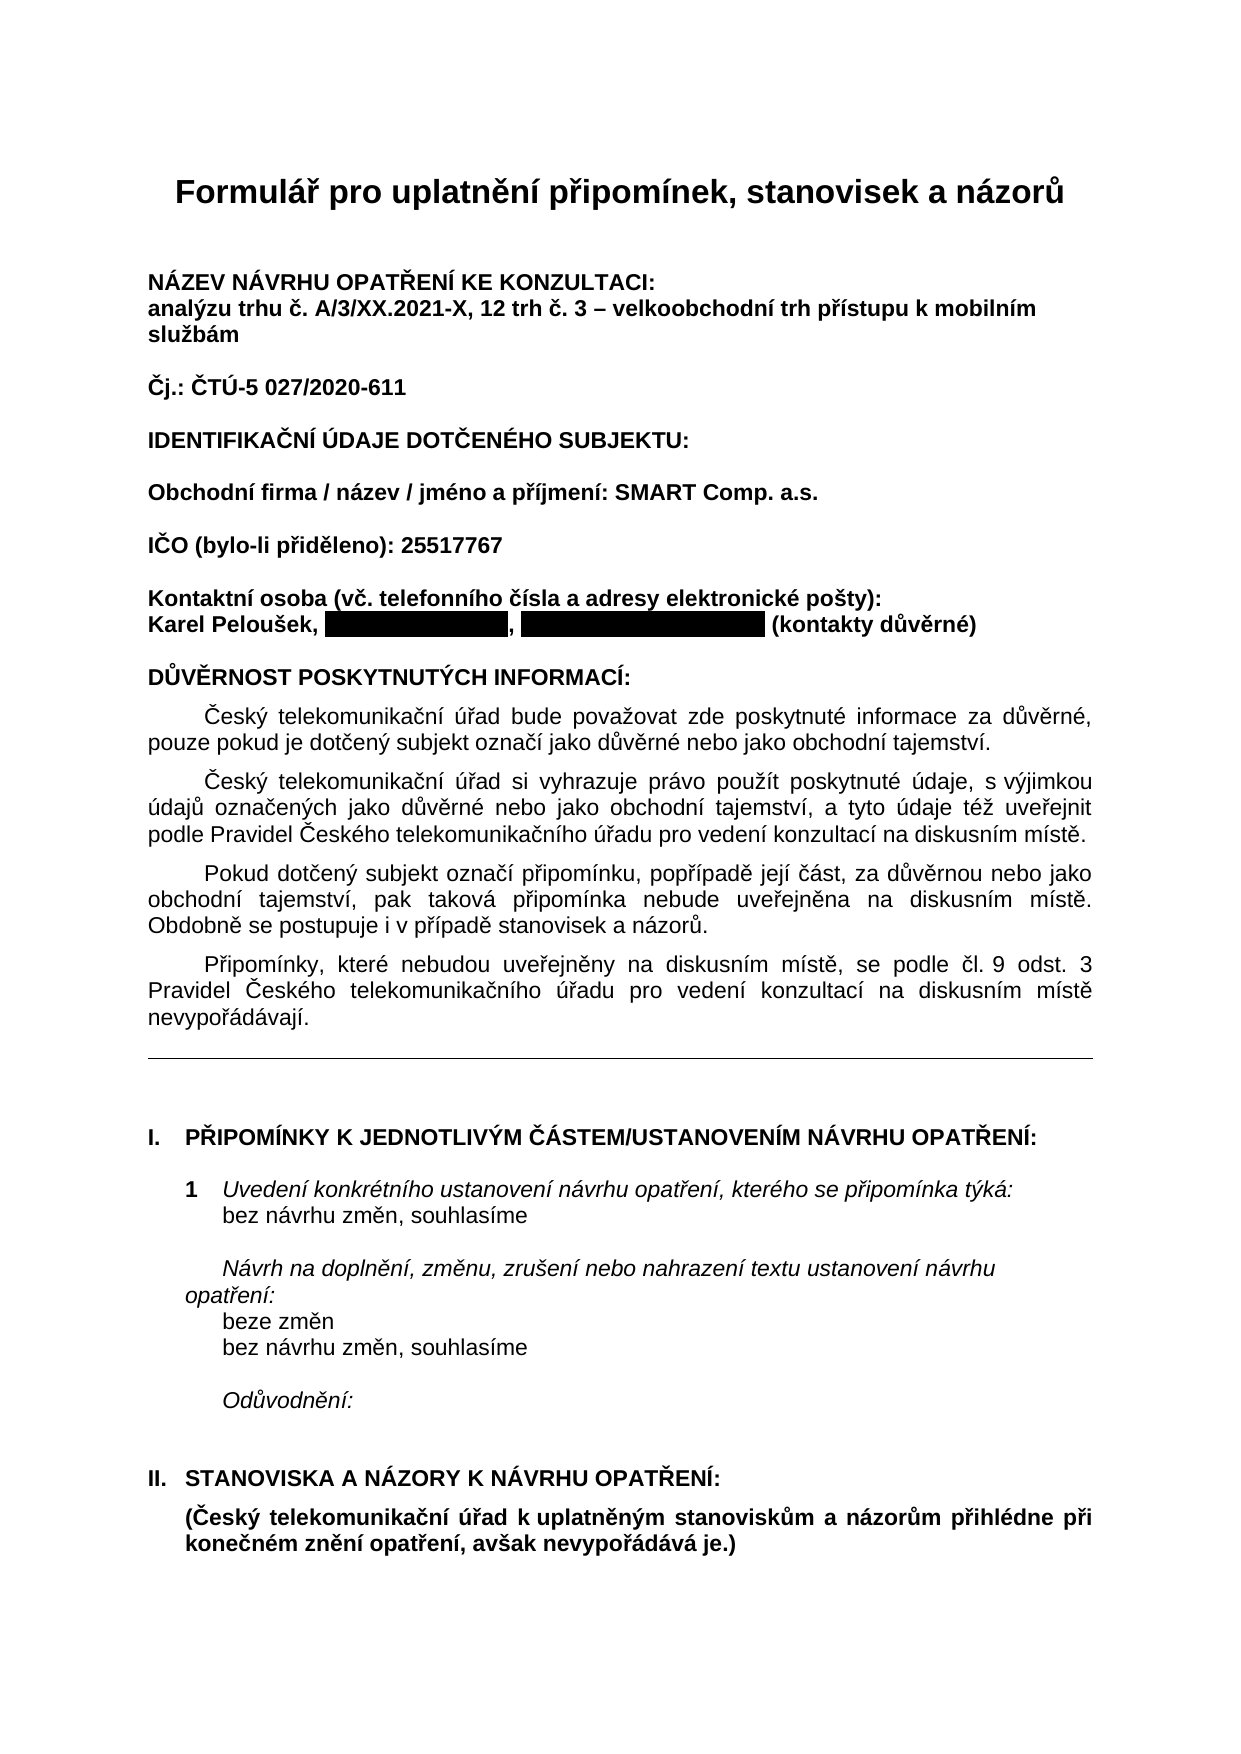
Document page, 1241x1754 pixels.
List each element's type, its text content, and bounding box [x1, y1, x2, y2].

text Český telekomunikační úřad si vyhrazuje právo použít poskytnuté údaje, s výjimkou údajů označených jako důvěrné nebo jako obchodní tajemství, a tyto údaje též uveřejnit podle Pravidel Českého telekomunikačního úřadu pro vedení konzultací na diskusním místě. [148, 768, 1093, 847]
text Čj.: ČTÚ-5 027/2020-611 [148, 374, 1093, 400]
text bez návrhu změn, souhlasíme [185, 1202, 1093, 1229]
text II. STANOVISKA A NÁZORY k návrhu opatření: [148, 1465, 1093, 1491]
list Uvedení konkrétního ustanovení návrhu opatření, kterého se připomínka týká: [185, 1176, 1093, 1202]
text analýzu trhu č. A/3/XX.2021-X, 12 trh č. 3 – velkoobchodní trh přístupu k mobilním službám [148, 295, 1093, 348]
subtitle DŮVĚRNOST POSKYTNUTÝCH INFORMACÍ: [148, 664, 1093, 690]
text Pokud dotčený subjekt označí připomínku, popřípadě její část, za důvěrnou nebo jako obchodní tajemství, pak taková připomínka nebude uveřejněna na diskusním místě. Obdobně se postupuje i v případě stanovisek a názorů. [148, 859, 1093, 938]
text Obchodní firma / název / jméno a příjmení: SMART Comp. a.s. [148, 479, 1093, 506]
text (Český telekomunikační úřad k uplatněným stanoviskům a názorům přihlédne při konečném znění opatření, avšak nevypořádává je.) [185, 1503, 1093, 1556]
text I. PŘIPOMÍNKY k jednotlivým částem/ustanovením návrhu opatření: [148, 1123, 1093, 1150]
text Český telekomunikační úřad bude považovat zde poskytnuté informace za důvěrné, pouze pokud je dotčený subjekt označí jako důvěrné nebo jako obchodní tajemství. [148, 703, 1093, 755]
text Návrh na doplnění, změnu, zrušení nebo nahrazení textu ustanovení návrhu opatření: [185, 1255, 1093, 1308]
text Připomínky, které nebudou uveřejněny na diskusním místě, se podle čl. 9 odst. 3 Pravidel Českého telekomunikačního úřadu pro vedení konzultací na diskusním místě nevypořádávají. [148, 951, 1093, 1030]
text NÁZEV návrhu opatření KE KONZULTACI: [148, 268, 1093, 295]
text beze změn [185, 1308, 1093, 1334]
text Odůvodnění: [185, 1387, 1093, 1413]
subtitle Formulář pro uplatnění připomínek, stanovisek a názorů [148, 173, 1093, 211]
text Karel Peloušek, XXXXXXXXXXXX, XXXXXXXXXXXXXXXX (kontakty důvěrné) [148, 611, 1093, 637]
text bez návrhu změn, souhlasíme [185, 1334, 1093, 1361]
text IČO (bylo-li přiděleno): 25517767 [148, 532, 1093, 558]
text IDENTIFIKAČNÍ ÚDAJE DOTČENÉHO SUBJEKTU: [148, 427, 1093, 453]
text Kontaktní osoba (vč. telefonního čísla a adresy elektronické pošty): [148, 585, 1093, 611]
